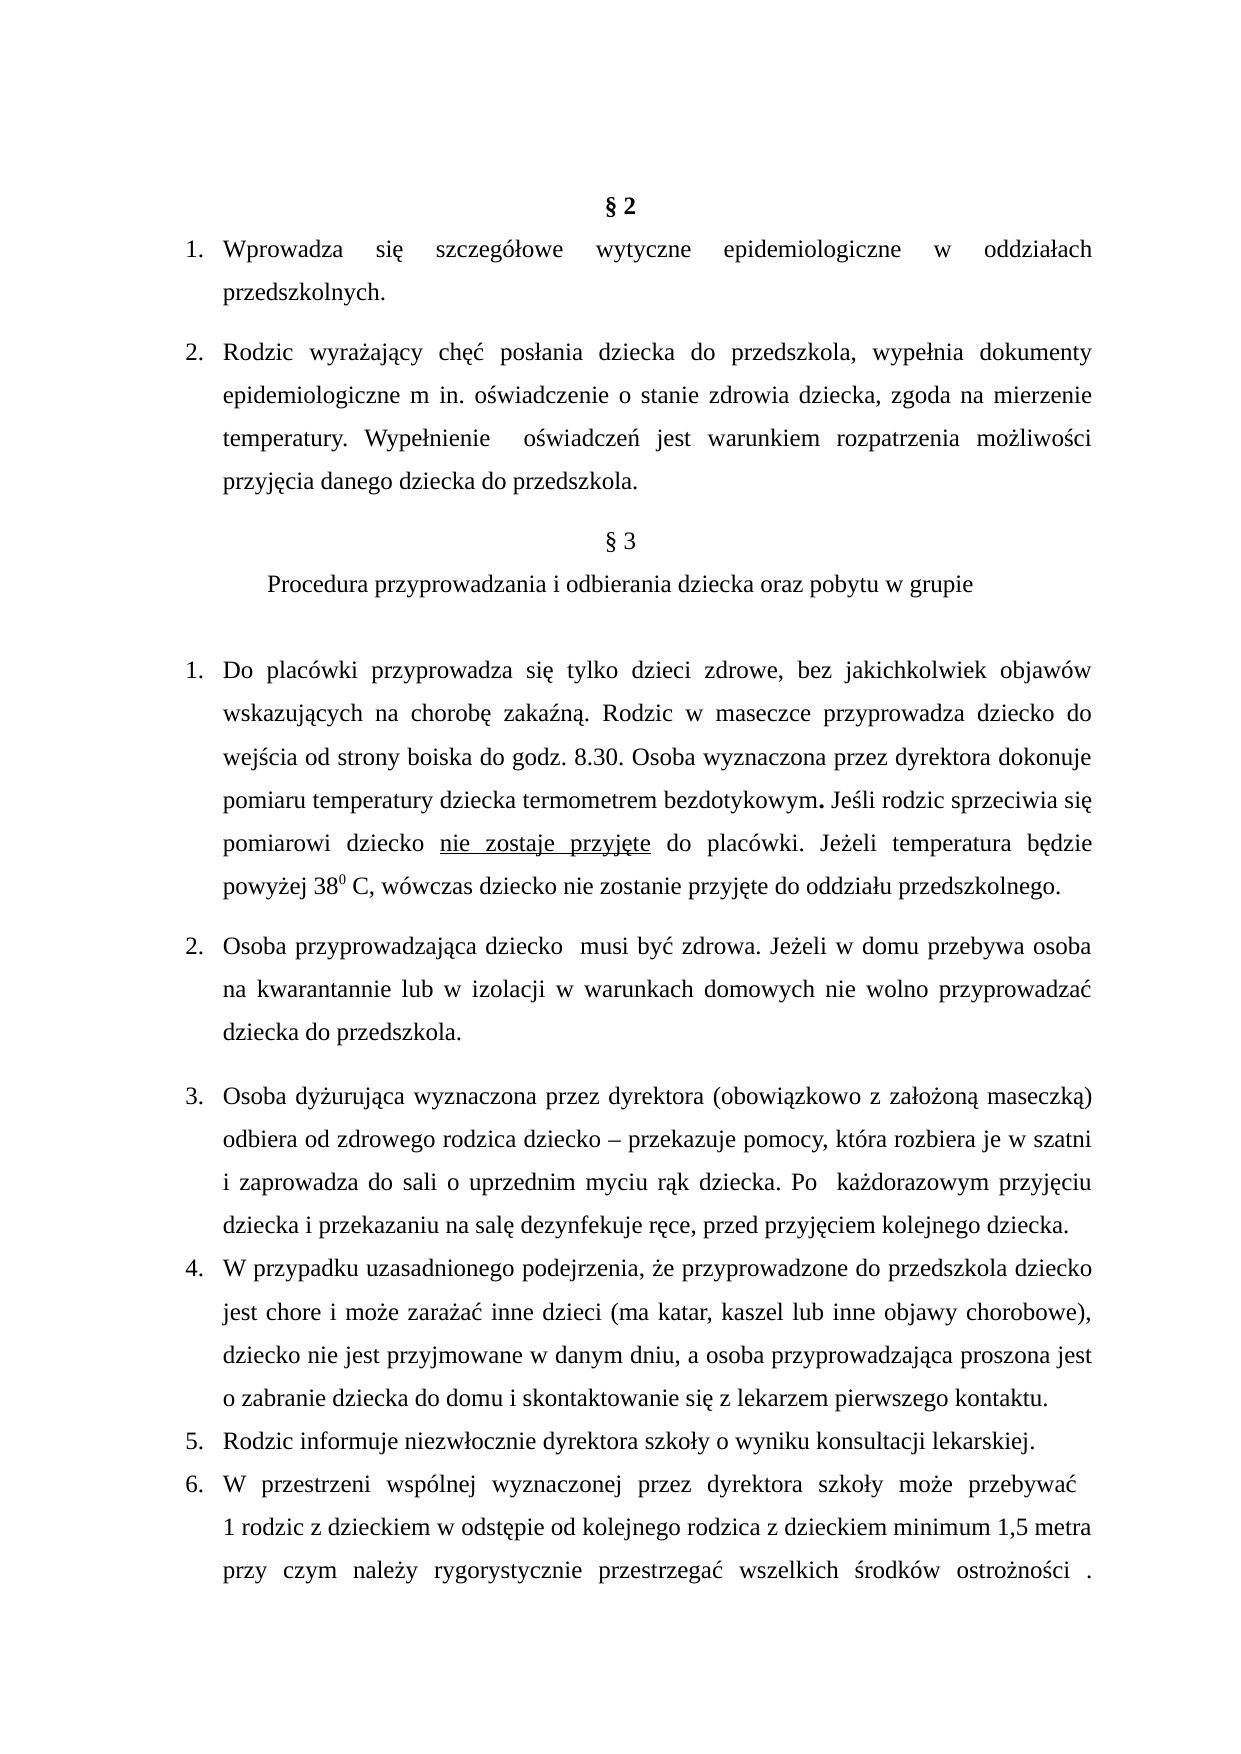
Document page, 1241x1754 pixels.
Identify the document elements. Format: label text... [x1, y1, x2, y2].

text § 3 [148, 526, 1093, 555]
list W przypadku uzasadnionego podejrzenia, że przyprowadzone do przedszkola dziecko jest chore i może zarażać inne dzieci (ma katar, kaszel lub inne objawy chorobowe), dziecko nie jest przyjmowane w danym dniu, a osoba przyprowadzająca proszona jest o zabranie dziecka do domu i skontaktowanie się z lekarzem pierwszego kontaktu. [185, 1253, 1093, 1412]
list Osoba przyprowadzająca dziecko musi być zdrowa. Jeżeli w domu przebywa osoba na kwarantannie lub w izolacji w warunkach domowych nie wolno przyprowadzać dziecka do przedszkola. [185, 931, 1093, 1046]
list W przestrzeni wspólnej wyznaczonej przez dyrektora szkoły może przebywać 1 rodzic z dzieckiem w odstępie od kolejnego rodzica z dzieckiem minimum 1,5 metra przy czym należy rygorystycznie przestrzegać wszelkich środków ostrożności . [185, 1469, 1093, 1584]
list Do placówki przyprowadza się tylko dzieci zdrowe, bez jakichkolwiek objawów wskazujących na chorobę zakaźną. Rodzic w maseczce przyprowadza dziecko do wejścia od strony boiska do godz. 8.30. Osoba wyznaczona przez dyrektora dokonuje pomiaru temperatury dziecka termometrem bezdotykowym. Jeśli rodzic sprzeciwia się pomiarowi dziecko nie zostaje przyjęte do placówki. Jeżeli temperatura będzie powyżej 380 C, wówczas dziecko nie zostanie przyjęte do oddziału przedszkolnego. [185, 655, 1093, 900]
list Rodzic informuje niezwłocznie dyrektora szkoły o wyniku konsultacji lekarskiej. [185, 1426, 1093, 1455]
list Rodzic wyrażający chęć posłania dziecka do przedszkola, wypełnia dokumenty epidemiologiczne m in. oświadczenie o stanie zdrowia dziecka, zgoda na mierzenie temperatury. Wypełnienie oświadczeń jest warunkiem rozpatrzenia możliwości przyjęcia danego dziecka do przedszkola. [185, 337, 1093, 495]
text Procedura przyprowadzania i odbierania dziecka oraz pobytu w grupie [148, 569, 1093, 598]
list Wprowadza się szczegółowe wytyczne epidemiologiczne w oddziałach przedszkolnych. [185, 234, 1093, 306]
list Osoba dyżurująca wyznaczona przez dyrektora (obowiązkowo z założoną maseczką) odbiera od zdrowego rodzica dziecko – przekazuje pomocy, która rozbiera je w szatni i zaprowadza do sali o uprzednim myciu rąk dziecka. Po każdorazowym przyjęciu dziecka i przekazaniu na salę dezynfekuje ręce, przed przyjęciem kolejnego dziecka. [185, 1081, 1093, 1239]
text § 2 [148, 191, 1093, 219]
